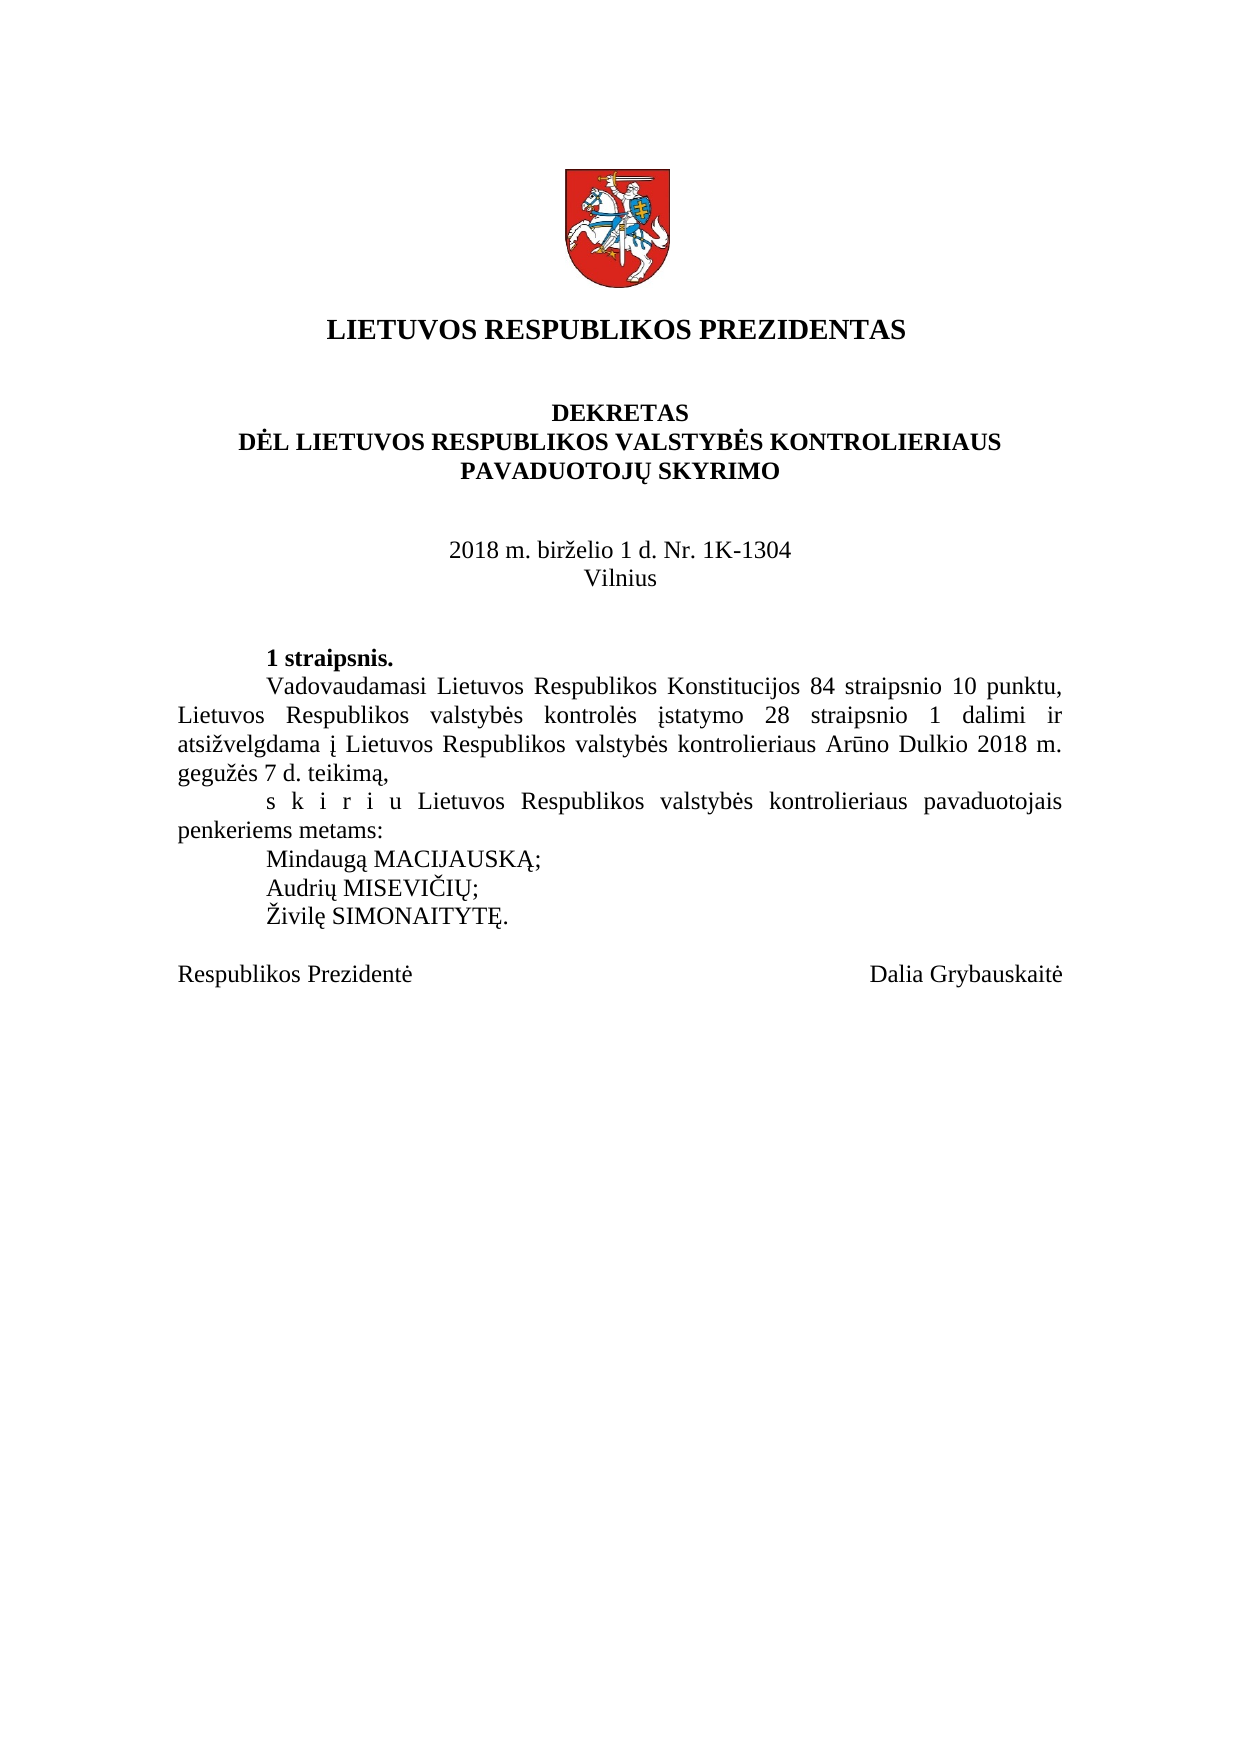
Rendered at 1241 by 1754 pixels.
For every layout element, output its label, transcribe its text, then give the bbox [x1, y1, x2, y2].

text Respublikos Prezidentė Dalia Grybauskaitė [177, 959, 1063, 988]
text 2018 m. birželio 1 d. Nr. 1K-1304 [177, 535, 1063, 563]
text Audrių MISEVIČIŲ; [177, 873, 1063, 901]
text Mindaugą MACIJAUSKĄ; [177, 844, 1063, 873]
text Živilę SIMONAITYTĘ. [177, 901, 1063, 930]
text s k i r i u Lietuvos Respublikos valstybės kontrolieriaus pavaduotojais penkeriems metams: [177, 786, 1063, 844]
text Vadovaudamasi Lietuvos Respublikos Konstitucijos 84 straipsnio 10 punktu, Lietuvos Respublikos valstybės kontrolės įstatymo 28 straipsnio 1 dalimi ir atsižvelgdama į Lietuvos Respublikos valstybės kontrolieriaus Arūno Dulkio 2018 m. gegužės 7 d. teikimą, [177, 671, 1063, 786]
text LIETUVOS RESPUBLIKOS PREZIDENTAS [177, 312, 1063, 346]
text 1 straipsnis. [177, 643, 1063, 671]
text Dėl LIETUVOS RESPUBLIKOS VALSTYBĖS KONTROLIERIAUS PAVADUOTOJŲ SKYRIMO [177, 427, 1063, 484]
text DEKRETAS [177, 398, 1063, 427]
text Vilnius [177, 563, 1063, 592]
